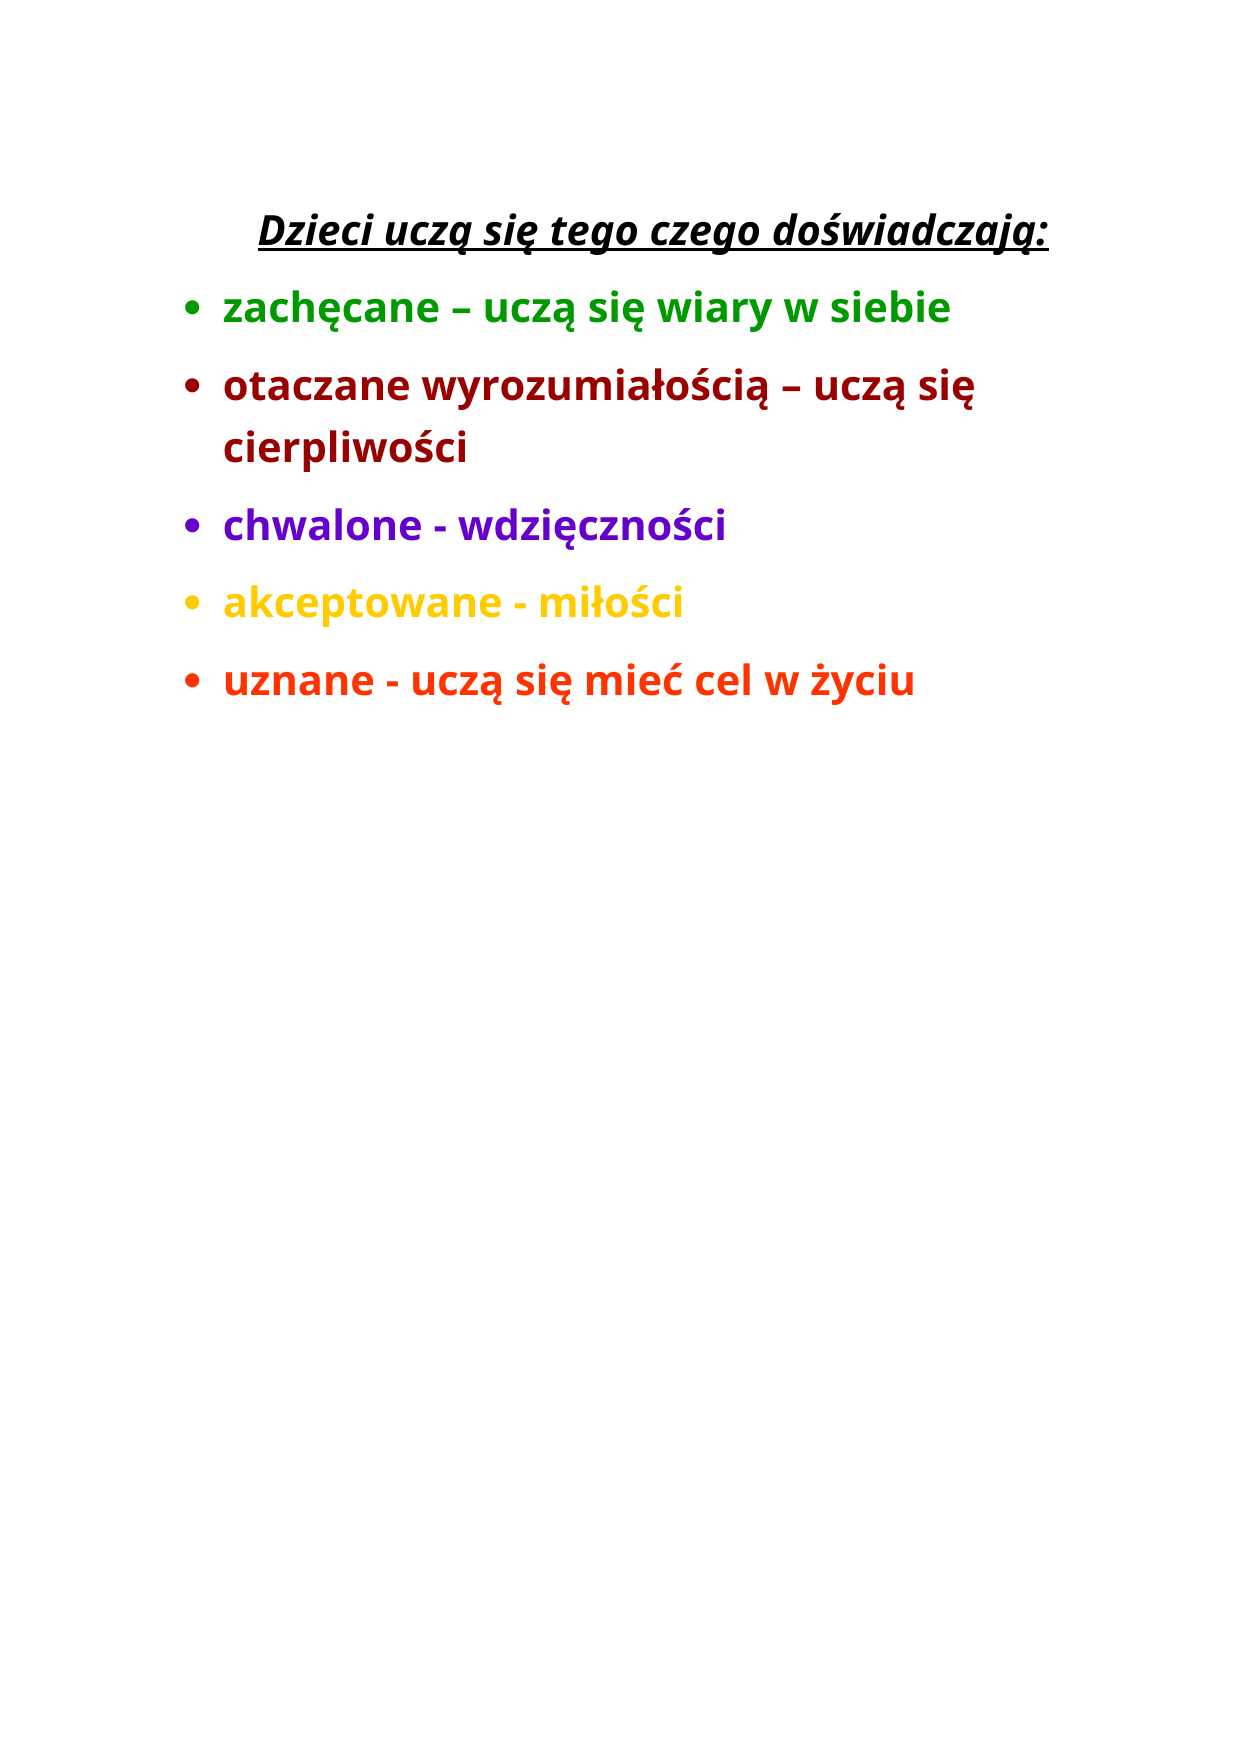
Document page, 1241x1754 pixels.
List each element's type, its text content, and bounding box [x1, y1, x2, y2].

list uznane - uczą się mieć cel w życiu [185, 651, 1155, 708]
list otaczane wyrozumiałością – uczą się cierpliwości [185, 356, 1155, 474]
list zachęcane – uczą się wiary w siebie [185, 278, 1155, 335]
text Dzieci uczą się tego czego doświadczają: [148, 200, 1155, 257]
list chwalone - wdzięczności [185, 495, 1155, 552]
list akceptowane - miłości [185, 573, 1155, 630]
